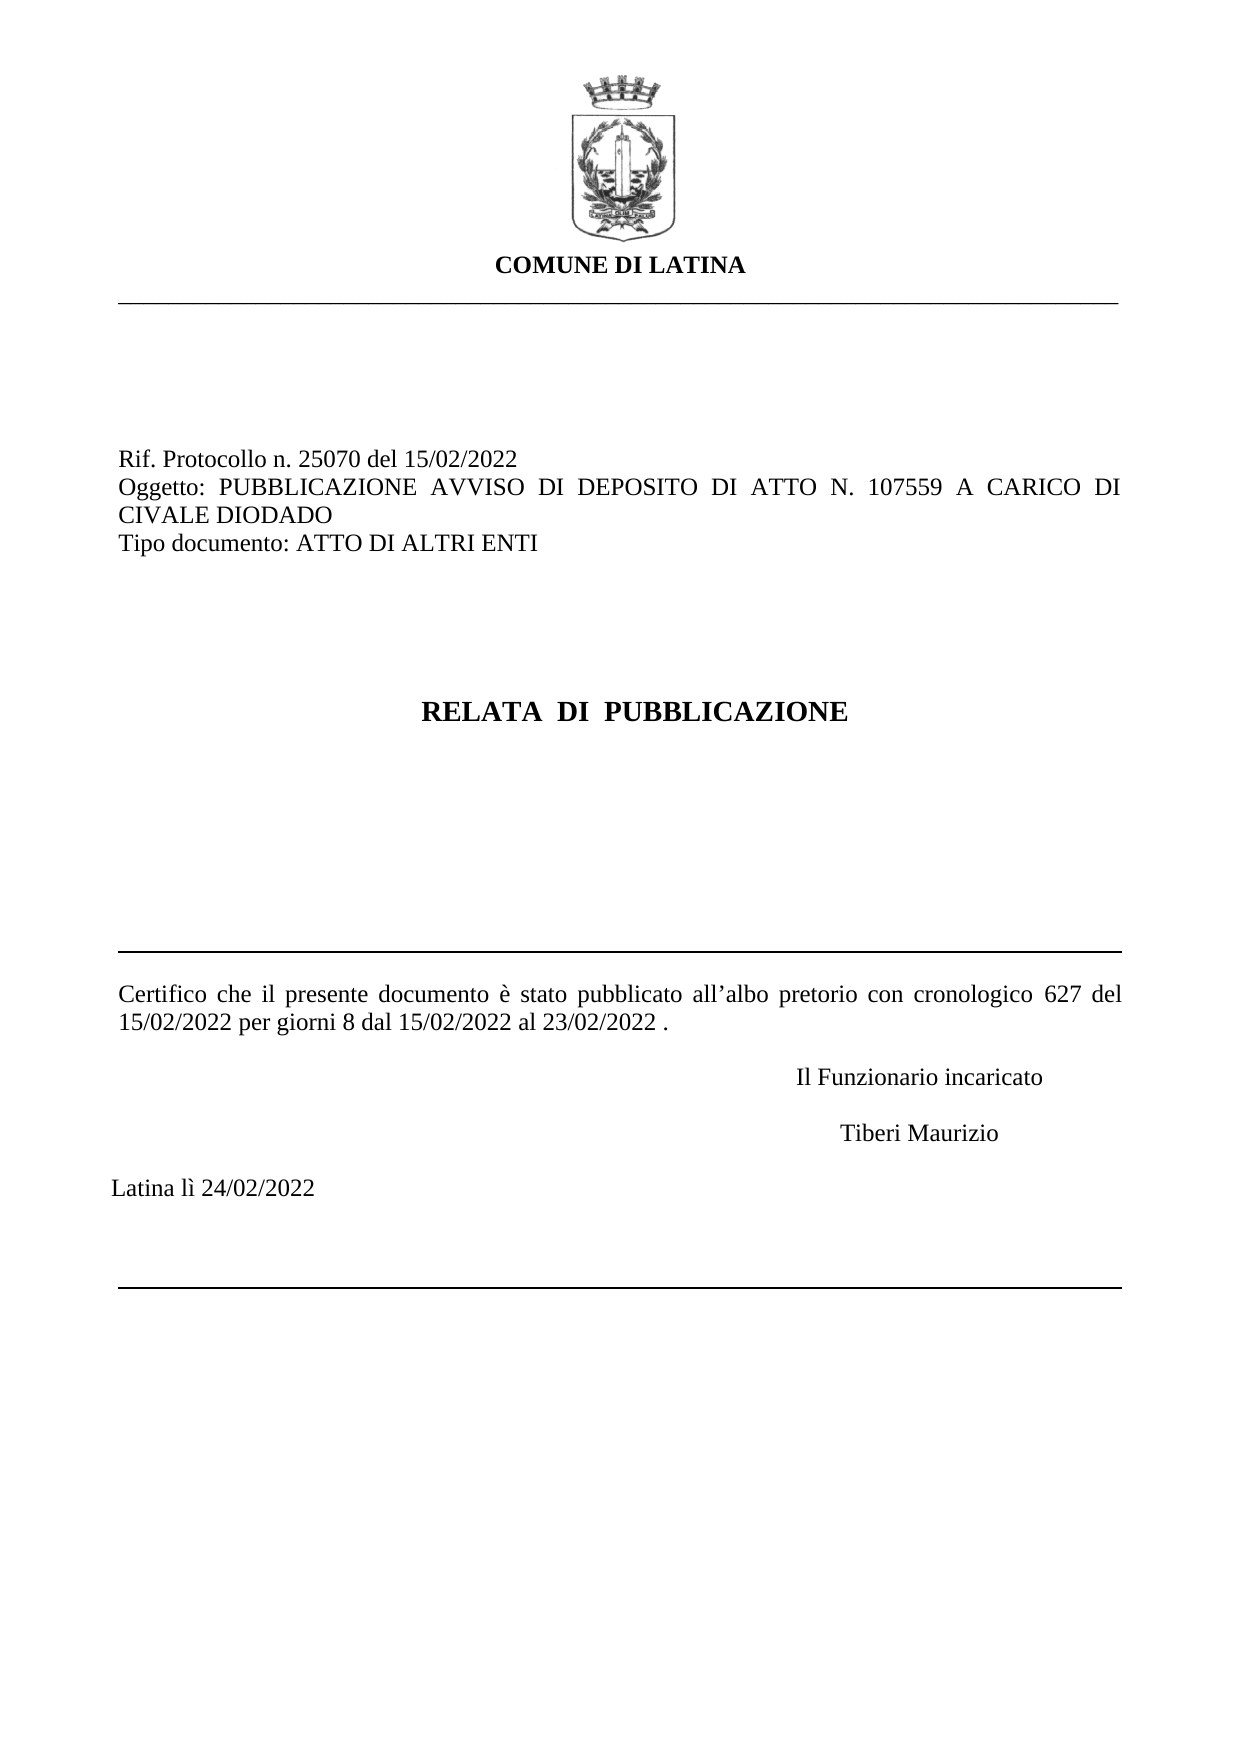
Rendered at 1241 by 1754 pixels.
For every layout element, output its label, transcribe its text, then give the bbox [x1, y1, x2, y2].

text Tipo documento: ATTO DI ALTRI ENTI [118, 529, 1122, 556]
table_cell [692, 1091, 709, 1119]
table_header [591, 1063, 692, 1091]
table_cell [709, 1174, 1129, 1202]
table_cell [111, 1146, 591, 1174]
table_cell [591, 1119, 692, 1146]
table_cell Latina lì 24/02/2022 [111, 1174, 591, 1202]
text Certifico che il presente documento è stato pubblicato all’albo pretorio con cronologico 627 del 15/02/2022 per giorni 8 dal 15/02/2022 al 23/02/2022 . [118, 980, 1122, 1036]
table_cell Tiberi Maurizio [709, 1119, 1129, 1146]
table_cell [111, 1091, 591, 1119]
table_cell [111, 1119, 591, 1146]
text Oggetto: PUBBLICAZIONE AVVISO DI DEPOSITO DI ATTO N. 107559 A CARICO DI CIVALE DIODADO [118, 473, 1122, 529]
table_cell [591, 1091, 692, 1119]
table_cell [692, 1146, 709, 1174]
table_header [692, 1063, 709, 1091]
table_cell [709, 1146, 1129, 1174]
table_cell [692, 1174, 709, 1202]
table_cell [591, 1174, 692, 1202]
table_cell [591, 1146, 692, 1174]
table_header Il Funzionario incaricato [709, 1063, 1129, 1091]
table_cell [709, 1091, 1129, 1119]
subtitle RELATA DI PUBBLICAZIONE [118, 695, 1122, 727]
picture [556, 75, 685, 252]
table_header [111, 1063, 591, 1091]
text Rif. Protocollo n. 25070 del 15/02/2022 [118, 446, 1122, 473]
table_cell [692, 1119, 709, 1146]
